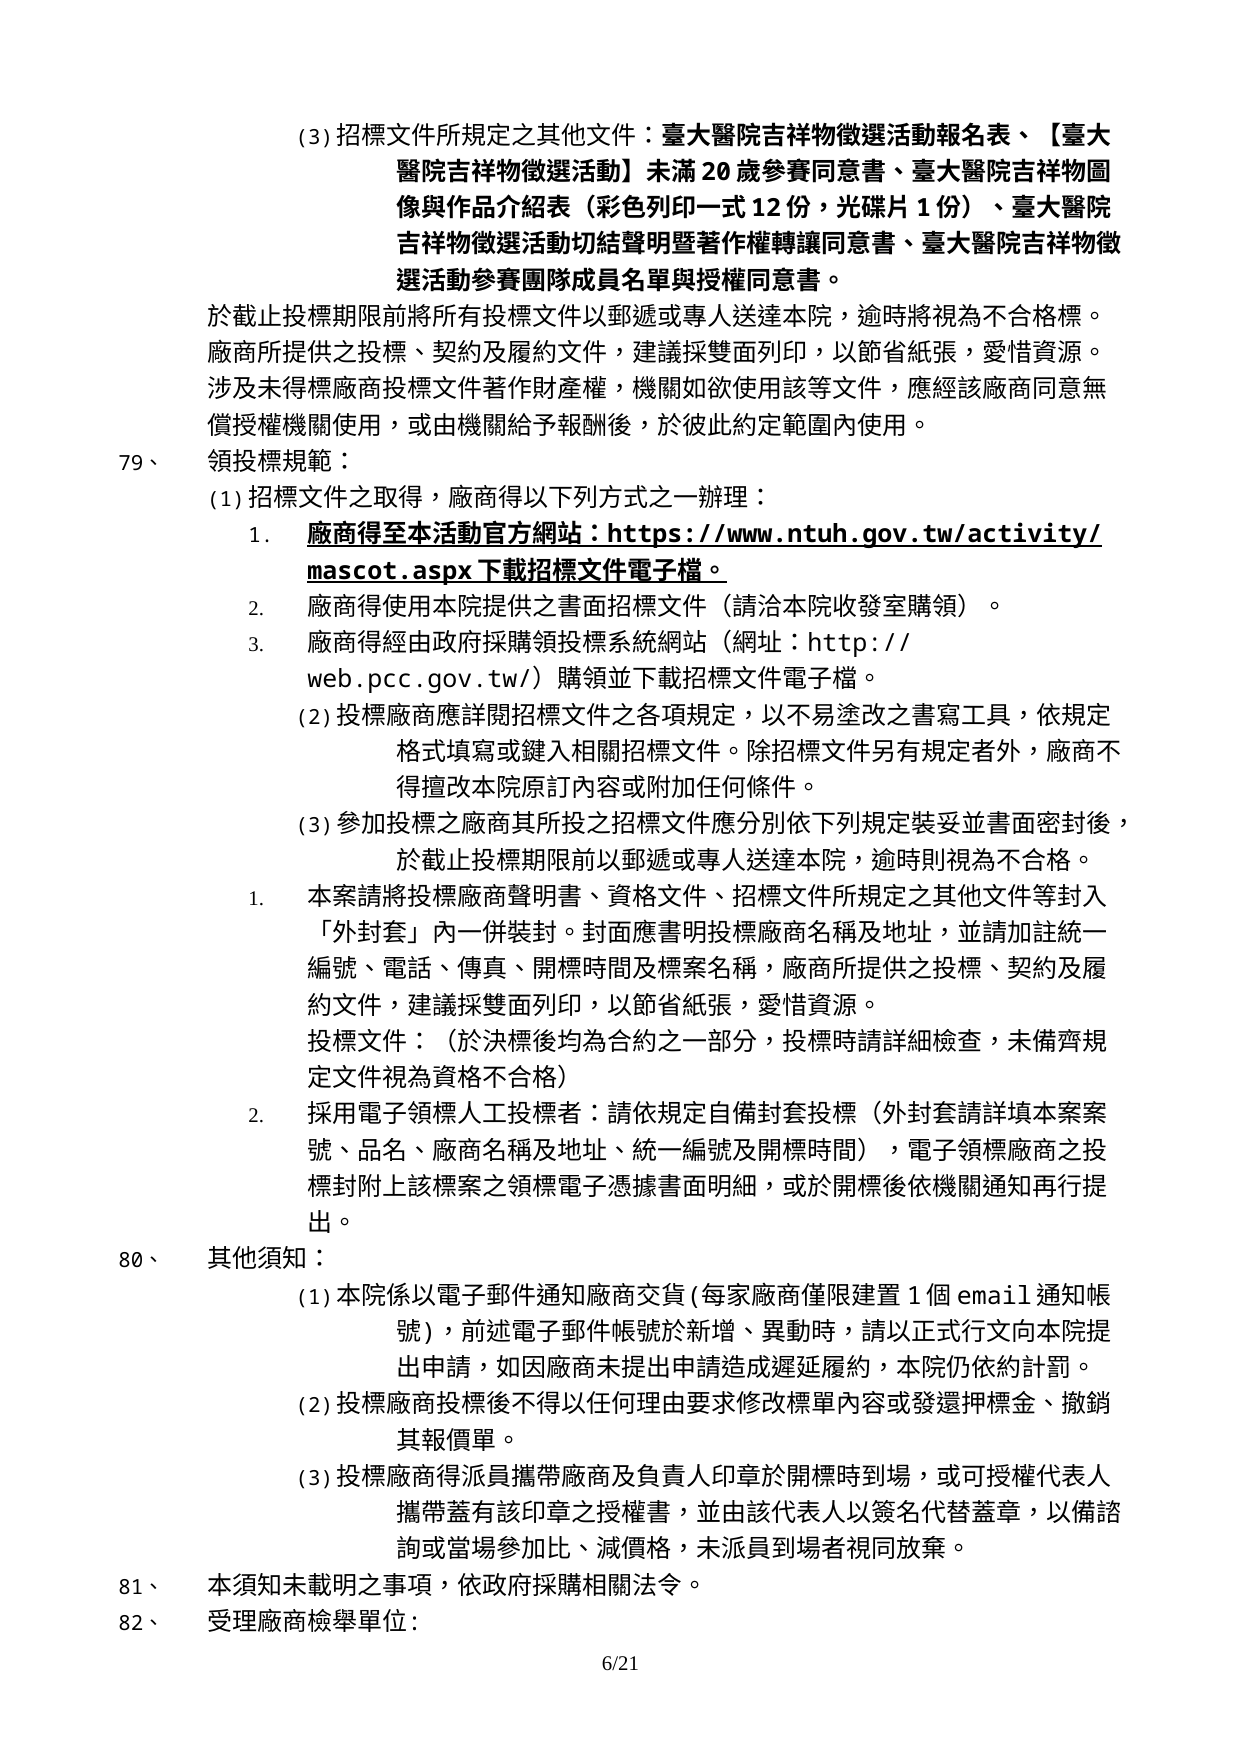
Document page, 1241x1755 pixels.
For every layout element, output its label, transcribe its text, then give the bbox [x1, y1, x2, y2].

list 受理廠商檢舉單位: [118, 1601, 1122, 1638]
list 採用電子領標人工投標者：請依規定自備封套投標（外封套請詳填本案案號、品名、廠商名稱及地址、統一編號及開標時間），電子領標廠商之投標封附上該標案之領標電子憑據書面明細，或於開標後依機關通知再行提出。 [248, 1094, 1122, 1239]
list 投標廠商應詳閱招標文件之各項規定，以不易塗改之書寫工具，依規定格式填寫或鍵入相關招標文件。除招標文件另有規定者外，廠商不得擅改本院原訂內容或附加任何條件。 [295, 695, 1122, 804]
list 投標廠商投標後不得以任何理由要求修改標單內容或發還押標金、撤銷其報價單。 [295, 1384, 1122, 1456]
list 本須知未載明之事項，依政府採購相關法令。 [118, 1565, 1122, 1601]
text 投標文件：（於決標後均為合約之一部分，投標時請詳細檢查，未備齊規定文件視為資格不合格） [307, 1021, 1122, 1094]
list 領投標規範： [118, 441, 1122, 478]
list 投標廠商得派員攜帶廠商及負責人印章於開標時到場，或可授權代表人攜帶蓋有該印章之授權書，並由該代表人以簽名代替蓋章，以備諮詢或當場參加比、減價格，未派員到場者視同放棄。 [295, 1456, 1122, 1565]
list 參加投標之廠商其所投之招標文件應分別依下列規定裝妥並書面密封後，於截止投標期限前以郵遞或專人送達本院，逾時則視為不合格。 [295, 804, 1122, 876]
list 本案請將投標廠商聲明書、資格文件、招標文件所規定之其他文件等封入「外封套」內一併裝封。封面應書明投標廠商名稱及地址，並請加註統一編號、電話、傳真、開標時間及標案名稱，廠商所提供之投標、契約及履約文件，建議採雙面列印，以節省紙張，愛惜資源。 [248, 876, 1122, 1021]
text 於截止投標期限前將所有投標文件以郵遞或專人送達本院，逾時將視為不合格標。廠商所提供之投標、契約及履約文件，建議採雙面列印，以節省紙張，愛惜資源。 [207, 296, 1122, 369]
list 招標文件所規定之其他文件：臺大醫院吉祥物徵選活動報名表、【臺大醫院吉祥物徵選活動】未滿20歲參賽同意書、臺大醫院吉祥物圖像與作品介紹表（彩色列印一式12份，光碟片1份）、臺大醫院吉祥物徵選活動切結聲明暨著作權轉讓同意書、臺大醫院吉祥物徵選活動參賽團隊成員名單與授權同意書。 [295, 115, 1122, 296]
list 廠商得至本活動官方網站：https://www.ntuh.gov.tw/activity/mascot.aspx下載招標文件電子檔。 [248, 514, 1122, 586]
text 涉及未得標廠商投標文件著作財產權，機關如欲使用該等文件，應經該廠商同意無償授權機關使用，或由機關給予報酬後，於彼此約定範圍內使用。 [207, 369, 1122, 441]
list 其他須知： [118, 1239, 1122, 1275]
list 廠商得經由政府採購領投標系統網站（網址：http://web.pcc.gov.tw/）購領並下載招標文件電子檔。 [248, 623, 1122, 695]
list 廠商得使用本院提供之書面招標文件（請洽本院收發室購領）。 [248, 586, 1122, 623]
list 招標文件之取得，廠商得以下列方式之一辦理： [207, 478, 1122, 514]
list 本院係以電子郵件通知廠商交貨(每家廠商僅限建置1個email通知帳號)，前述電子郵件帳號於新增、異動時，請以正式行文向本院提出申請，如因廠商未提出申請造成遲延履約，本院仍依約計罰。 [295, 1275, 1122, 1384]
